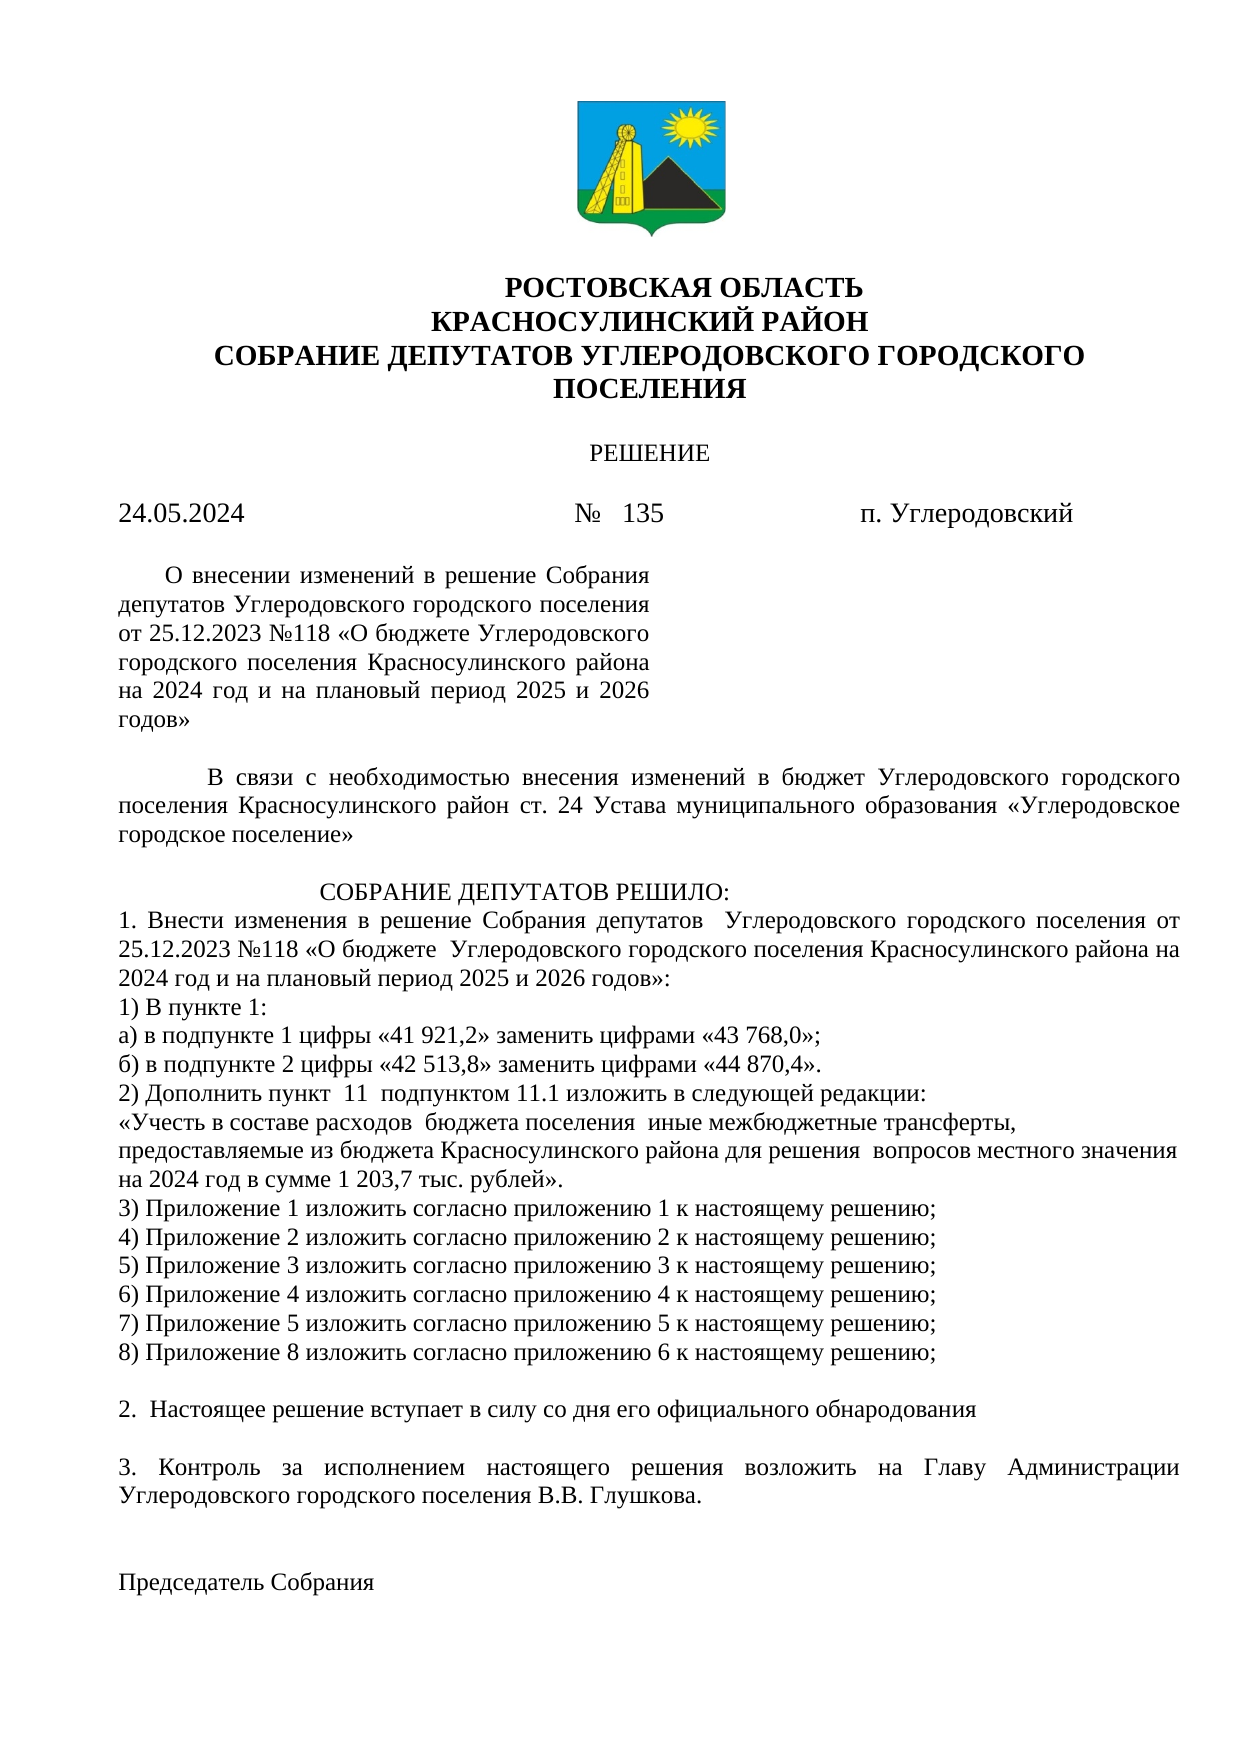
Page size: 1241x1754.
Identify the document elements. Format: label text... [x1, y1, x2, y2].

text 8) Приложение 8 изложить согласно приложению 6 к настоящему решению; [118, 1337, 1181, 1366]
text 2) Дополнить пункт 11 подпунктом 11.1 изложить в следующей редакции: [118, 1078, 1181, 1107]
text СОБРАНИЕ ДЕПУТАТОВ РЕШИЛО: [118, 877, 1181, 906]
text О внесении изменений в решение Собрания депутатов Углеродовского городского поселения от 25.12.2023 №118 «О бюджете Углеродовского городского поселения Красносулинского района на 2024 год и на плановый период 2025 и 2026 годов» [118, 561, 650, 733]
text «Учесть в составе расходов бюджета поселения иные межбюджетные трансферты, предоставляемые из бюджета Красносулинского района для решения вопросов местного значения на 2024 год в сумме 1 203,7 тыс. рублей». [118, 1107, 1181, 1193]
text 7) Приложение 5 изложить согласно приложению 5 к настоящему решению; [118, 1308, 1181, 1337]
text КРАСНОСУЛИНСКИЙ РАЙОН [118, 304, 1181, 338]
text б) в подпункте 2 цифры «42 513,8» заменить цифрами «44 870,4». [118, 1049, 1181, 1078]
text 3) Приложение 1 изложить согласно приложению 1 к настоящему решению; [118, 1193, 1181, 1222]
text 24.05.2024 № 135 п. Углеродовский [118, 496, 1181, 528]
text 4) Приложение 2 изложить согласно приложению 2 к настоящему решению; [118, 1222, 1181, 1251]
text Председатель Собрания [118, 1567, 1181, 1596]
text 1) В пункте 1: [118, 992, 1181, 1021]
text СОБРАНИЕ ДЕПУТАТОВ УГЛЕРОДОВСКОГО ГОРОДСКОГО ПОСЕЛЕНИЯ [118, 338, 1181, 405]
text а) в подпункте 1 цифры «41 921,2» заменить цифрами «43 768,0»; [118, 1021, 1181, 1049]
text РЕШЕНИЕ [118, 438, 1181, 467]
text 2. Настоящее решение вступает в силу со дня его официального обнародования [118, 1394, 1181, 1423]
text В связи с необходимостью внесения изменений в бюджет Углеродовского городского поселения Красносулинского район ст. 24 Устава муниципального образования «Углеродовское городское поселение» [118, 762, 1181, 848]
text 5) Приложение 3 изложить согласно приложению 3 к настоящему решению; [118, 1251, 1181, 1279]
text РОСТОВСКАЯ ОБЛАСТЬ [118, 271, 1181, 304]
text 1. Внести изменения в решение Собрания депутатов Углеродовского городского поселения от 25.12.2023 №118 «О бюджете Углеродовского городского поселения Красносулинского района на 2024 год и на плановый период 2025 и 2026 годов»: [118, 906, 1181, 992]
text 6) Приложение 4 изложить согласно приложению 4 к настоящему решению; [118, 1279, 1181, 1308]
text 3. Контроль за исполнением настоящего решения возложить на Главу Администрации Углеродовского городского поселения В.В. Глушкова. [118, 1452, 1181, 1509]
